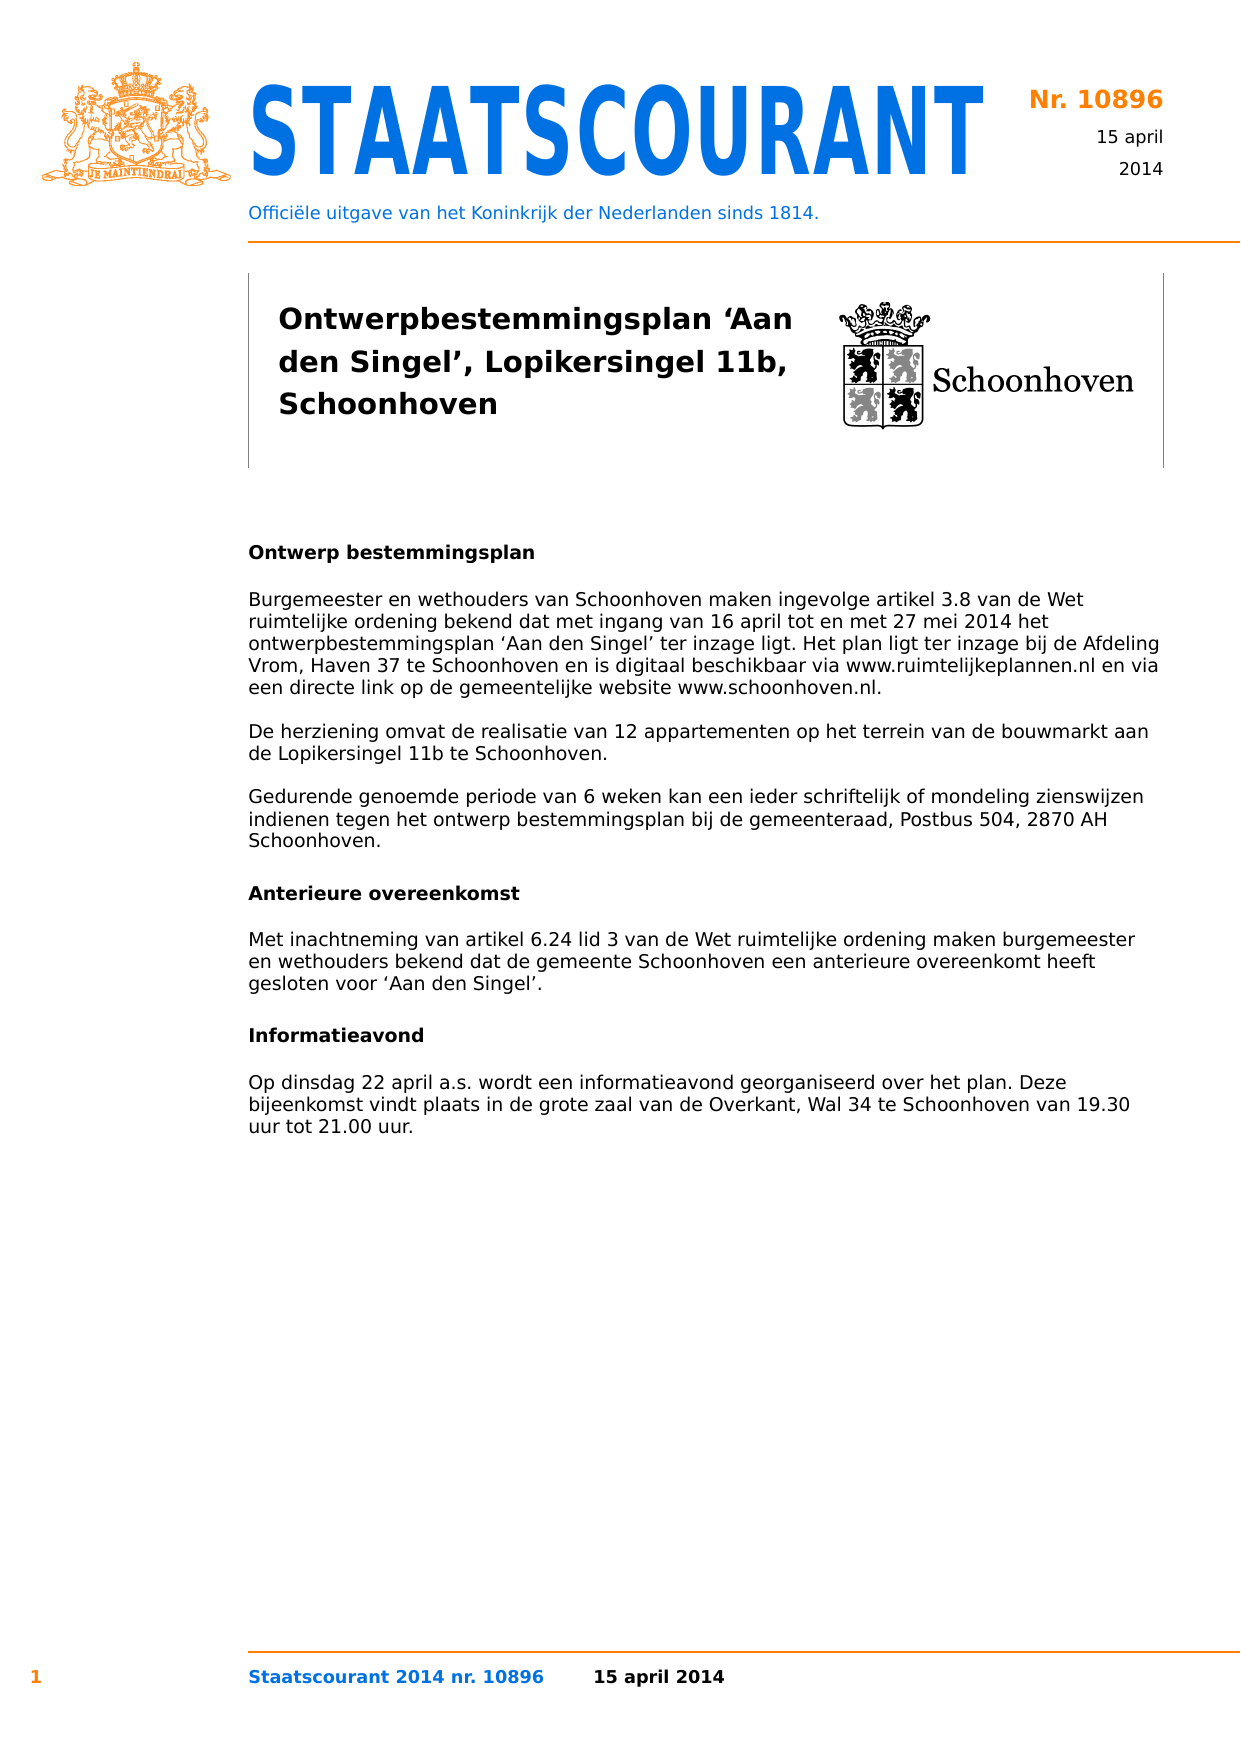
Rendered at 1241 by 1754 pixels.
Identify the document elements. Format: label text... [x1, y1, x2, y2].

table_cell 15 april [998, 121, 1240, 153]
text Op dinsdag 22 april a.s. wordt een informatieavond georganiseerd over het plan. Deze bijeenkomst vindt plaats in de grote zaal van de Overkant, Wal 34 te Schoonhoven van 19.30 uur tot 21.00 uur. [248, 1072, 1163, 1138]
text Burgemeester en wethouders van Schoonhoven maken ingevolge artikel 3.8 van de Wet ruimtelijke ordening bekend dat met ingang van 16 april tot en met 27 mei 2014 het ontwerpbestemmingsplan ‘Aan den Singel’ ter inzage ligt. Het plan ligt ter inzage bij de Afdeling Vrom, Haven 37 te Schoonhoven en is digitaal beschikbaar via www.ruimtelijkeplannen.nl en via een directe link op de gemeentelijke website www.schoonhoven.nl. [248, 589, 1163, 699]
table_header [25, 62, 248, 241]
table_header STAATSCOURANT [248, 62, 998, 203]
subtitle Ontwerpbestemmingsplan ‘Aan den Singel’, Lopikersingel 11b, Schoonhoven [249, 273, 1163, 468]
picture [41, 62, 231, 186]
table_cell 2014 [998, 153, 1240, 203]
text De herziening omvat de realisatie van 12 appartementen op het terrein van de bouwmarkt aan de Lopikersingel 11b te Schoonhoven. [248, 721, 1163, 764]
text Met inachtneming van artikel 6.24 lid 3 van de Wet ruimtelijke ordening maken burgemeester en wethouders bekend dat de gemeente Schoonhoven een anterieure overeenkomt heeft gesloten voor ‘Aan den Singel’. [248, 929, 1163, 995]
subtitle Informatieavond [248, 1025, 1163, 1047]
subtitle Ontwerp bestemmingsplan [248, 542, 1163, 564]
subtitle Anterieure overeenkomst [248, 882, 1163, 904]
picture [838, 302, 1134, 468]
table_header Nr. 10896 [998, 62, 1240, 121]
table_cell Officiële uitgave van het Koninkrijk der Nederlanden sinds 1814. [248, 203, 1240, 241]
text Gedurende genoemde periode van 6 weken kan een ieder schriftelijk of mondeling zienswijzen indienen tegen het ontwerp bestemmingsplan bij de gemeenteraad, Postbus 504, 2870 AH Schoonhoven. [248, 786, 1163, 852]
